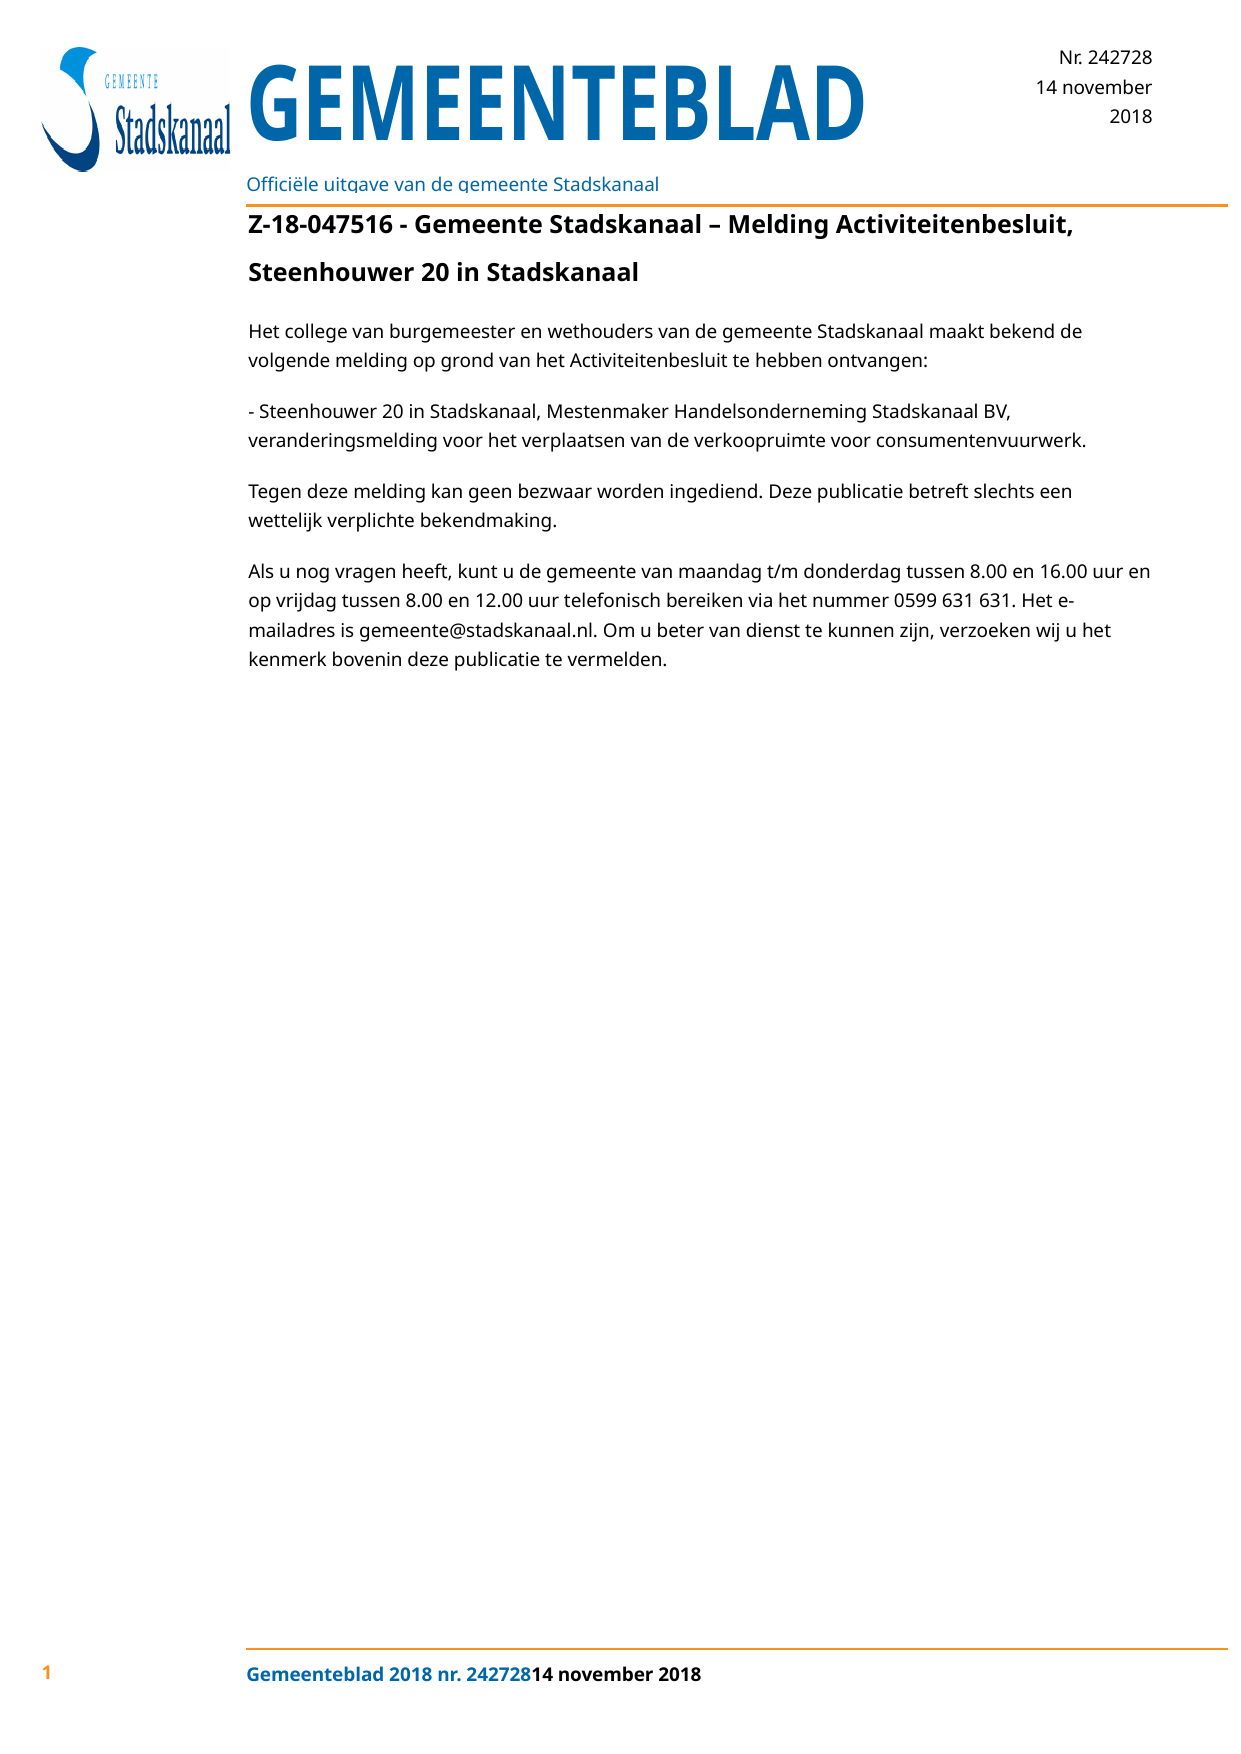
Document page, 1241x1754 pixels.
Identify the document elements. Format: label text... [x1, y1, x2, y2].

text Tegen deze melding kan geen bezwaar worden ingediend. Deze publicatie betreft slechts een wettelijk verplichte bekendmaking. [248, 478, 1152, 533]
picture [41, 47, 231, 172]
text Z-18-047516 - Gemeente Stadskanaal – Melding Activiteitenbesluit, Steenhouwer 20 in Stadskanaal [248, 207, 1152, 288]
text Als u nog vragen heeft, kunt u de gemeente van maandag t/m donderdag tussen 8.00 en 16.00 uur en op vrijdag tussen 8.00 en 12.00 uur telefonisch bereiken via het nummer 0599 631 631. Het e-mailadres is gemeente@stadskanaal.nl. Om u beter van dienst te kunnen zijn, verzoeken wij u het kenmerk bovenin deze publicatie te vermelden. [248, 558, 1152, 672]
text Het college van burgemeester en wethouders van de gemeente Stadskanaal maakt bekend de volgende melding op grond van het Activiteitenbesluit te hebben ontvangen: [248, 318, 1152, 373]
text - Steenhouwer 20 in Stadskanaal, Mestenmaker Handelsonderneming Stadskanaal BV, veranderingsmelding voor het verplaatsen van de verkoopruimte voor consumentenvuurwerk. [248, 398, 1152, 453]
